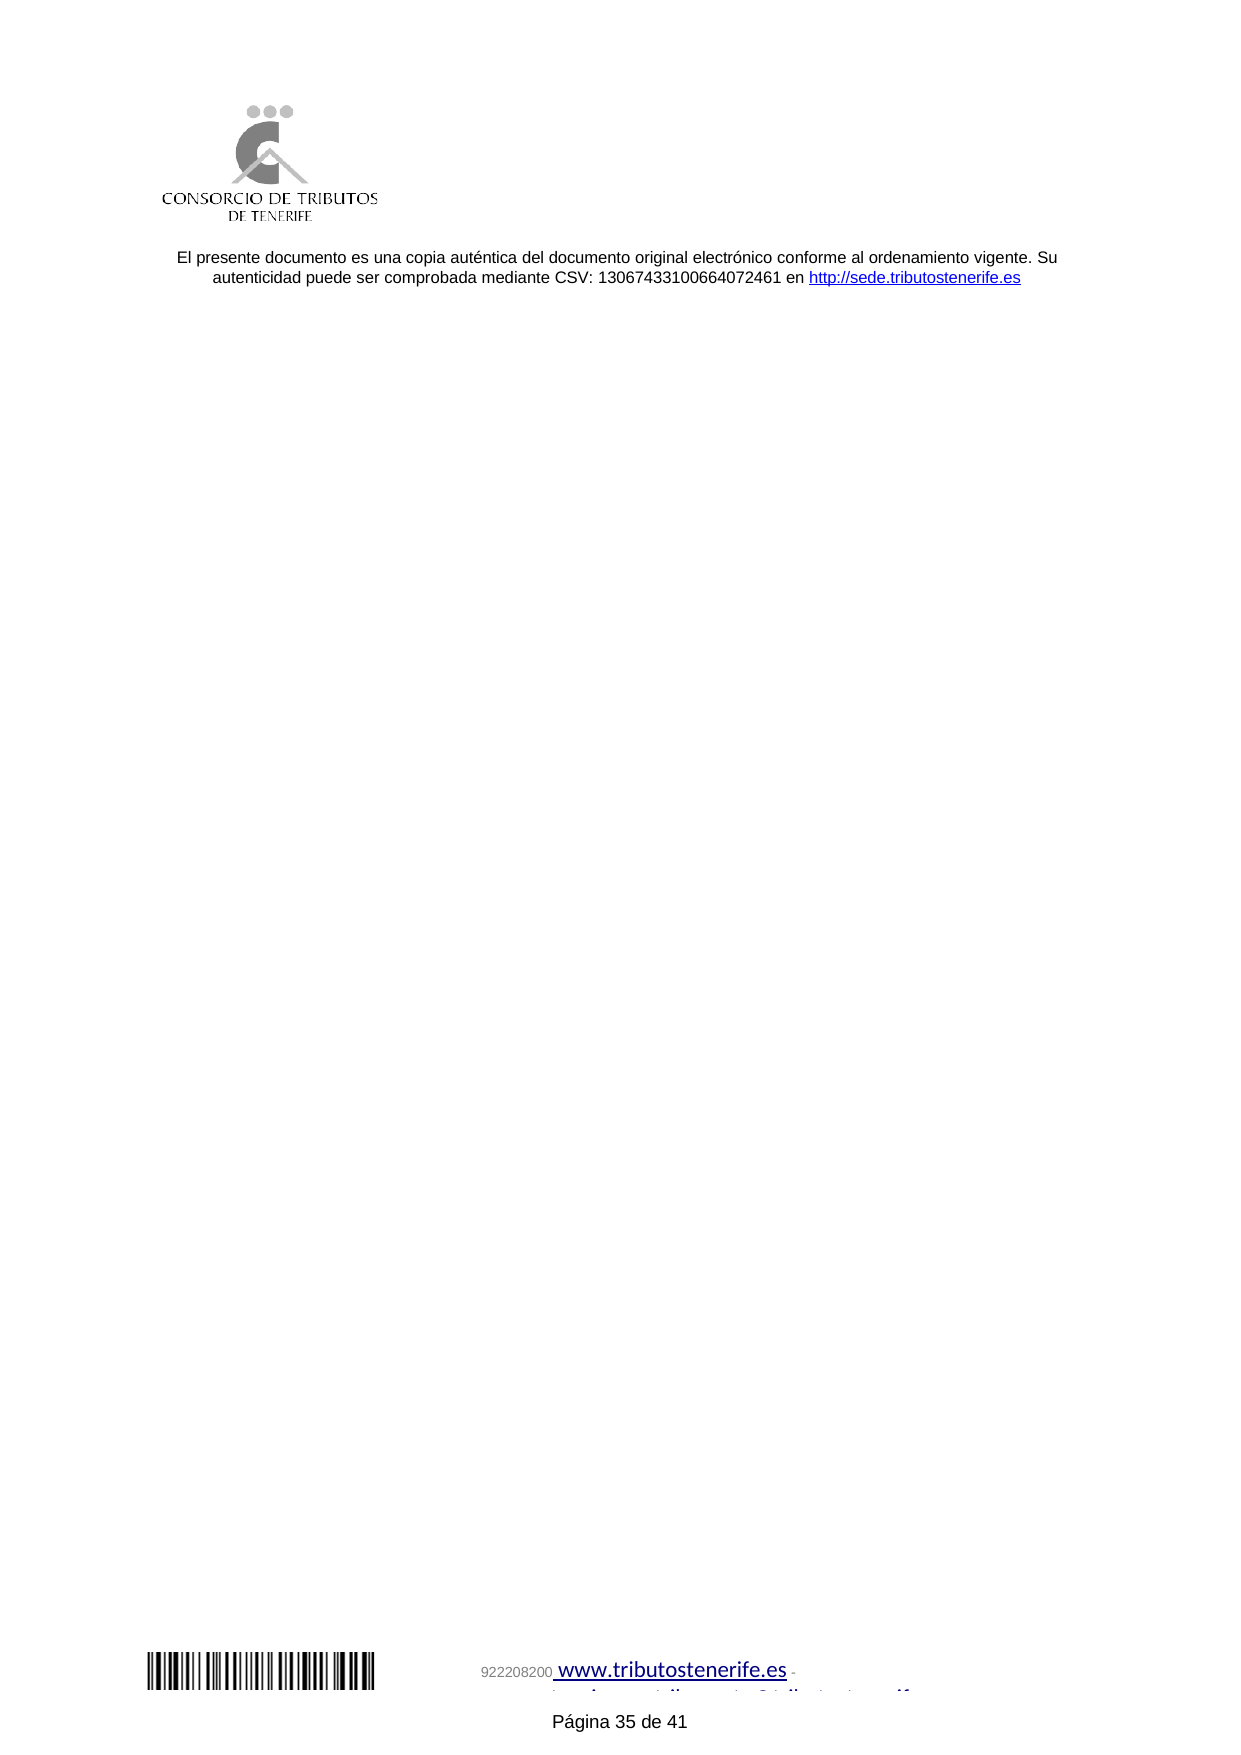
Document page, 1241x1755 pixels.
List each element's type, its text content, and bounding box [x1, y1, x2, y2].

text El presente documento es una copia auténtica del documento original electrónico conforme al ordenamiento vigente. Su autenticidad puede ser comprobada mediante CSV: 13067433100664072461 en http://sede.tributostenerife.es [177, 248, 1093, 287]
